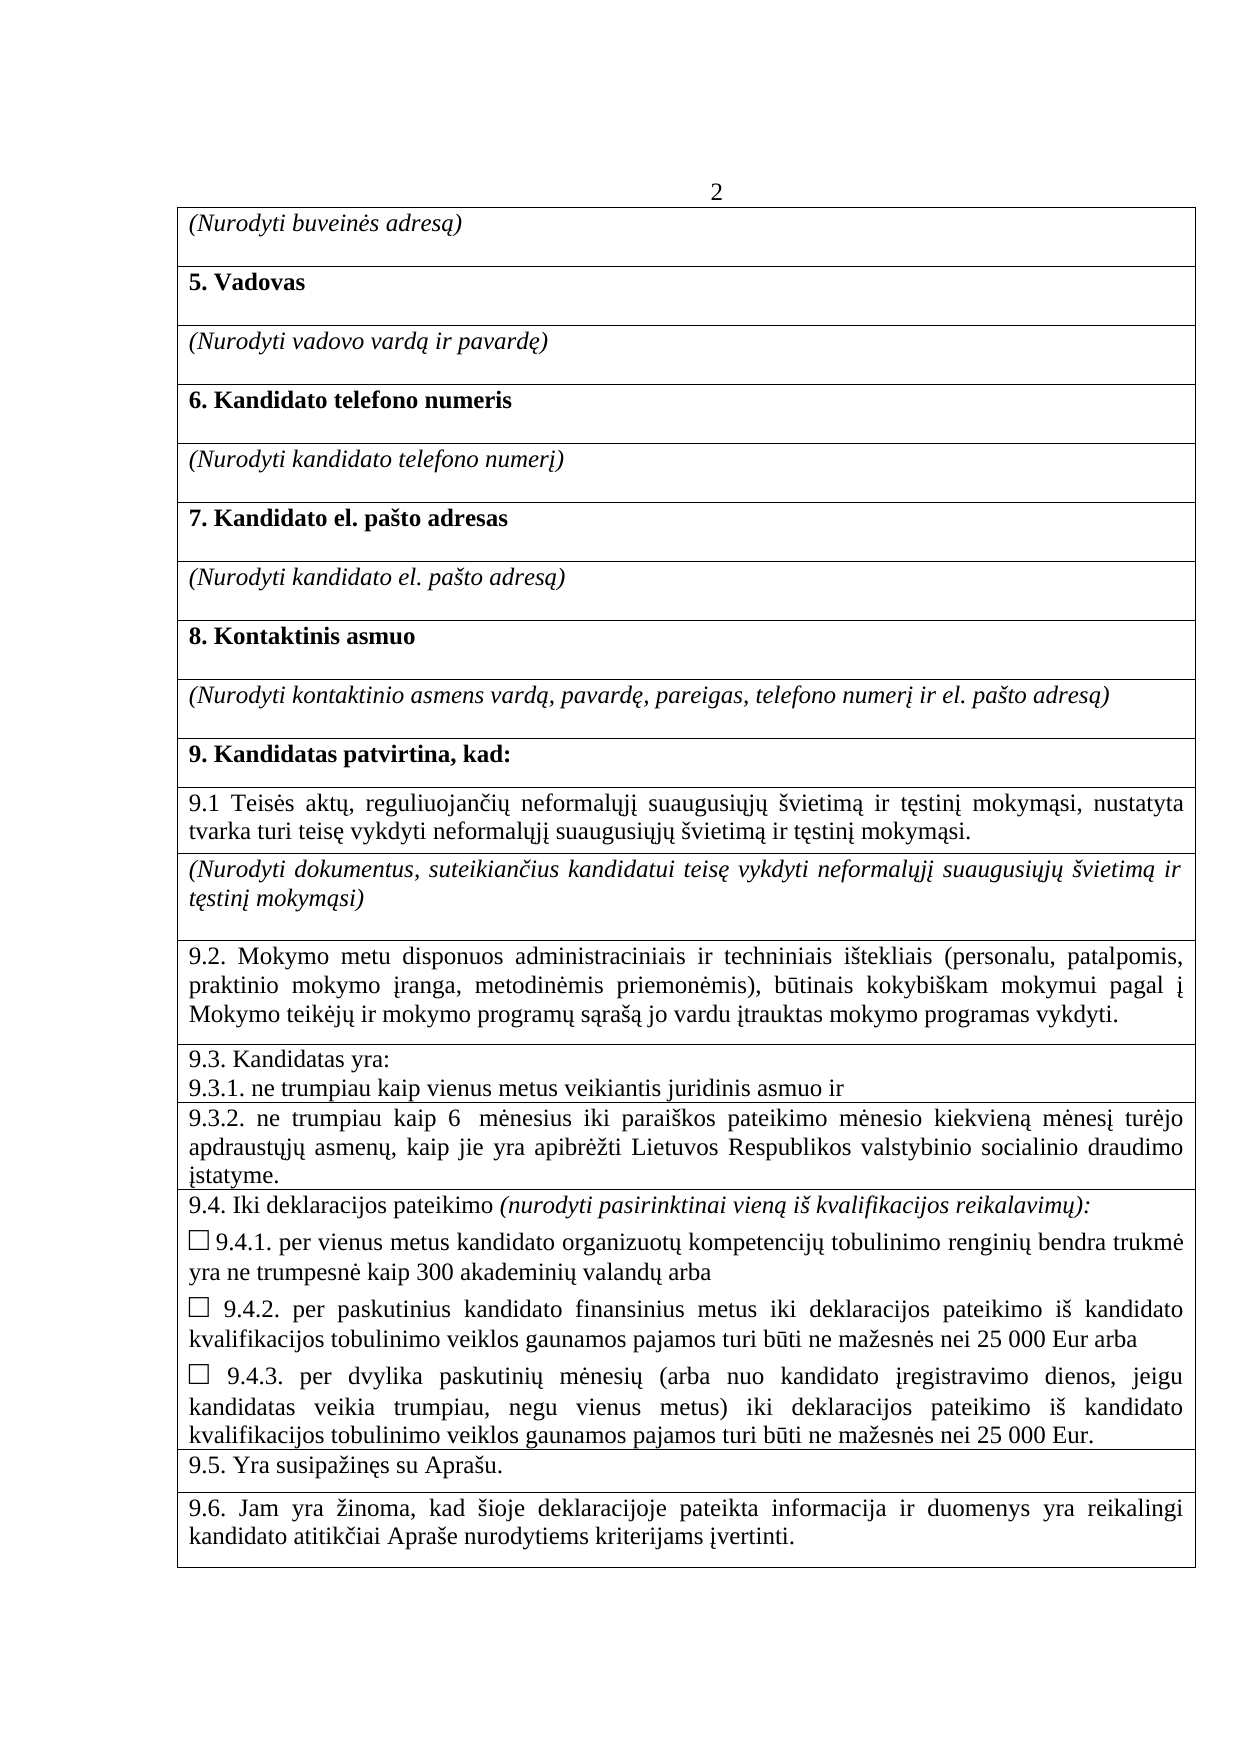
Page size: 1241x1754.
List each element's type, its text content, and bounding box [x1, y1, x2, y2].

table_cell 6. Kandidato telefono numeris [178, 385, 1195, 443]
table_cell 9.2. Mokymo metu disponuos administraciniais ir techniniais ištekliais (personalu, patalpomis, praktinio mokymo įranga, metodinėmis priemonėmis), būtinais kokybiškam mokymui pagal į Mokymo teikėjų ir mokymo programų sąrašą jo vardu įtrauktas mokymo programas vykdyti. [178, 941, 1195, 1043]
table_cell 9.4. Iki deklaracijos pateikimo (nurodyti pasirinktinai vieną iš kvalifikacijos reikalavimų): □ 9.4.1. per vienus metus kandidato organizuotų kompetencijų tobulinimo renginių bendra trukmė yra ne trumpesnė kaip 300 akademinių valandų arba □ 9.4.2. per paskutinius kandidato finansinius metus iki deklaracijos pateikimo iš kandidato kvalifikacijos tobulinimo veiklos gaunamos pajamos turi būti ne mažesnės nei 25 000 Eur arba □ 9.4.3. per dvylika paskutinių mėnesių (arba nuo kandidato įregistravimo dienos, jeigu kandidatas veikia trumpiau, negu vienus metus) iki deklaracijos pateikimo iš kandidato kvalifikacijos tobulinimo veiklos gaunamos pajamos turi būti ne mažesnės nei 25 000 Eur. [178, 1190, 1195, 1449]
table_cell 9.3.2. ne trumpiau kaip 6 mėnesius iki paraiškos pateikimo mėnesio kiekvieną mėnesį turėjo apdraustųjų asmenų, kaip jie yra apibrėžti Lietuvos Respublikos valstybinio socialinio draudimo įstatyme. [178, 1103, 1195, 1189]
table_cell (Nurodyti kandidato telefono numerį) [178, 444, 1195, 502]
table_cell 9. Kandidatas patvirtina, kad: [178, 739, 1195, 787]
table_cell 8. Kontaktinis asmuo [178, 621, 1195, 679]
table_cell 9.3. Kandidatas yra: 9.3.1. ne trumpiau kaip vienus metus veikiantis juridinis asmuo ir [178, 1045, 1195, 1102]
table_cell 5. Vadovas [178, 267, 1195, 325]
table_cell 9.1 Teisės aktų, reguliuojančių neformalųjį suaugusiųjų švietimą ir tęstinį mokymąsi, nustatyta tvarka turi teisę vykdyti neformalųjį suaugusiųjų švietimą ir tęstinį mokymąsi. [178, 788, 1195, 853]
table_cell (Nurodyti vadovo vardą ir pavardę) [178, 326, 1195, 384]
table_cell 9.5. Yra susipažinęs su Aprašu. [178, 1450, 1195, 1492]
table_cell (Nurodyti kontaktinio asmens vardą, pavardę, pareigas, telefono numerį ir el. pašto adresą) [178, 680, 1195, 738]
table_cell 9.6. Jam yra žinoma, kad šioje deklaracijoje pateikta informacija ir duomenys yra reikalingi kandidato atitikčiai Apraše nurodytiems kriterijams įvertinti. [178, 1493, 1195, 1567]
table_cell (Nurodyti dokumentus, suteikiančius kandidatui teisę vykdyti neformalųjį suaugusiųjų švietimą ir tęstinį mokymąsi) [178, 854, 1195, 940]
table_cell (Nurodyti kandidato el. pašto adresą) [178, 562, 1195, 620]
table_cell (Nurodyti buveinės adresą) [178, 208, 1195, 266]
table_cell 7. Kandidato el. pašto adresas [178, 503, 1195, 561]
